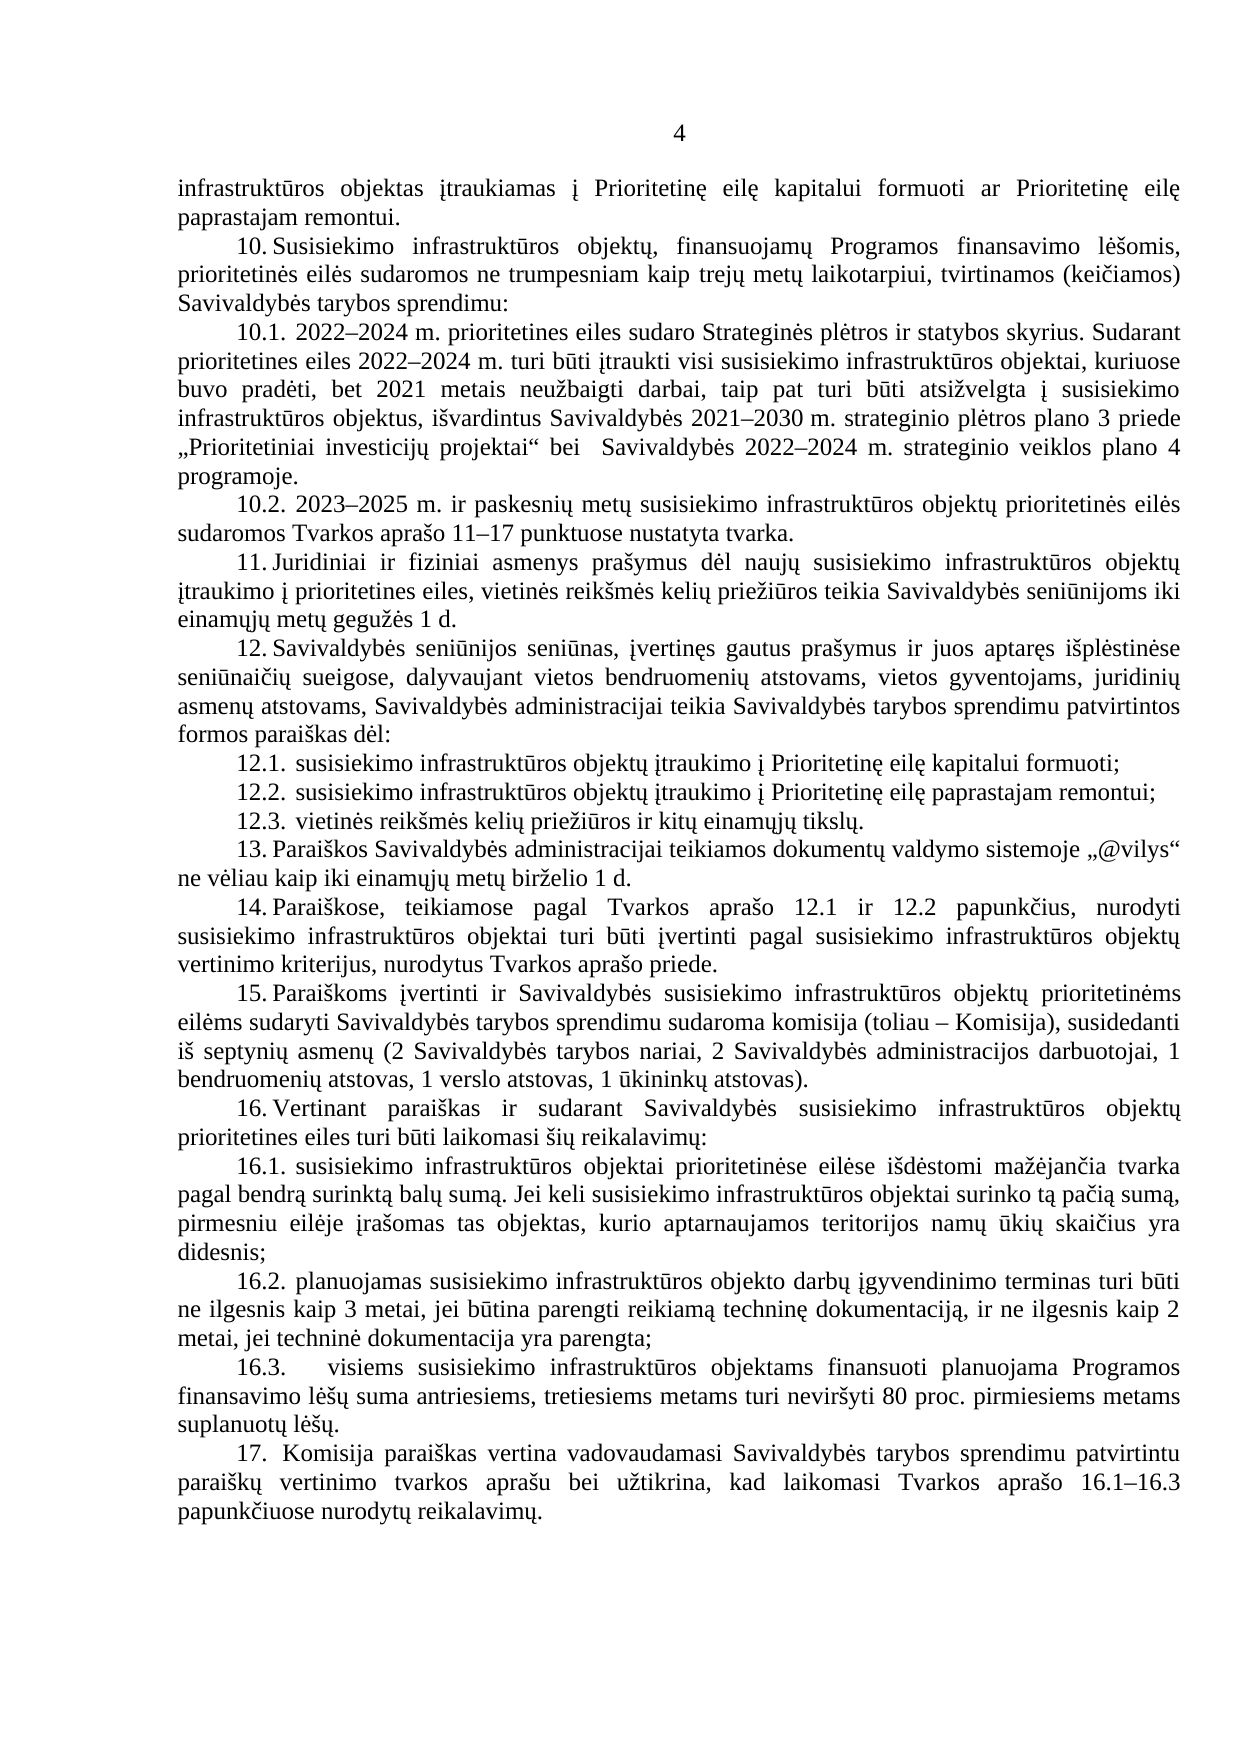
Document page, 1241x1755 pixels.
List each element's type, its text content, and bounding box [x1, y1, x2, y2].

text 12.1. susisiekimo infrastruktūros objektų įtraukimo į Prioritetinę eilę kapitalui formuoti; [177, 748, 1181, 777]
text 15. Paraiškoms įvertinti ir Savivaldybės susisiekimo infrastruktūros objektų prioritetinėms eilėms sudaryti Savivaldybės tarybos sprendimu sudaroma komisija (toliau – Komisija), susidedanti iš septynių asmenų (2 Savivaldybės tarybos nariai, 2 Savivaldybės administracijos darbuotojai, 1 bendruomenių atstovas, 1 verslo atstovas, 1 ūkininkų atstovas). [177, 978, 1181, 1093]
text 12. Savivaldybės seniūnijos seniūnas, įvertinęs gautus prašymus ir juos aptaręs išplėstinėse seniūnaičių sueigose, dalyvaujant vietos bendruomenių atstovams, vietos gyventojams, juridinių asmenų atstovams, Savivaldybės administracijai teikia Savivaldybės tarybos sprendimu patvirtintos formos paraiškas dėl: [177, 633, 1181, 748]
text 12.3. vietinės reikšmės kelių priežiūros ir kitų einamųjų tikslų. [177, 806, 1181, 834]
text 16.1. susisiekimo infrastruktūros objektai prioritetinėse eilėse išdėstomi mažėjančia tvarka pagal bendrą surinktą balų sumą. Jei keli susisiekimo infrastruktūros objektai surinko tą pačią sumą, pirmesniu eilėje įrašomas tas objektas, kurio aptarnaujamos teritorijos namų ūkių skaičius yra didesnis; [177, 1151, 1181, 1266]
text 10. Susisiekimo infrastruktūros objektų, finansuojamų Programos finansavimo lėšomis, prioritetinės eilės sudaromos ne trumpesniam kaip trejų metų laikotarpiui, tvirtinamos (keičiamos) Savivaldybės tarybos sprendimu: [177, 231, 1181, 317]
text infrastruktūros objektas įtraukiamas į Prioritetinę eilę kapitalui formuoti ar Prioritetinę eilę paprastajam remontui. [177, 173, 1181, 231]
text 11. Juridiniai ir fiziniai asmenys prašymus dėl naujų susisiekimo infrastruktūros objektų įtraukimo į prioritetines eiles, vietinės reikšmės kelių priežiūros teikia Savivaldybės seniūnijoms iki einamųjų metų gegužės 1 d. [177, 547, 1181, 633]
text 12.2. susisiekimo infrastruktūros objektų įtraukimo į Prioritetinę eilę paprastajam remontui; [177, 777, 1181, 806]
text 14. Paraiškose, teikiamose pagal Tvarkos aprašo 12.1 ir 12.2 papunkčius, nurodyti susisiekimo infrastruktūros objektai turi būti įvertinti pagal susisiekimo infrastruktūros objektų vertinimo kriterijus, nurodytus Tvarkos aprašo priede. [177, 892, 1181, 978]
text 16.2. planuojamas susisiekimo infrastruktūros objekto darbų įgyvendinimo terminas turi būti ne ilgesnis kaip 3 metai, jei būtina parengti reikiamą techninę dokumentaciją, ir ne ilgesnis kaip 2 metai, jei techninė dokumentacija yra parengta; [177, 1266, 1181, 1352]
text 10.1. 2022–2024 m. prioritetines eiles sudaro Strateginės plėtros ir statybos skyrius. Sudarant prioritetines eiles 2022–2024 m. turi būti įtraukti visi susisiekimo infrastruktūros objektai, kuriuose buvo pradėti, bet 2021 metais neužbaigti darbai, taip pat turi būti atsižvelgta į susisiekimo infrastruktūros objektus, išvardintus Savivaldybės 2021–2030 m. strateginio plėtros plano 3 priede „Prioritetiniai investicijų projektai“ bei Savivaldybės 2022–2024 m. strateginio veiklos plano 4 programoje. [177, 317, 1181, 489]
text 13. Paraiškos Savivaldybės administracijai teikiamos dokumentų valdymo sistemoje „@vilys“ ne vėliau kaip iki einamųjų metų birželio 1 d. [177, 834, 1181, 892]
text 16. Vertinant paraiškas ir sudarant Savivaldybės susisiekimo infrastruktūros objektų prioritetines eiles turi būti laikomasi šių reikalavimų: [177, 1093, 1181, 1151]
text 10.2. 2023–2025 m. ir paskesnių metų susisiekimo infrastruktūros objektų prioritetinės eilės sudaromos Tvarkos aprašo 11–17 punktuose nustatyta tvarka. [177, 489, 1181, 547]
text 17. Komisija paraiškas vertina vadovaudamasi Savivaldybės tarybos sprendimu patvirtintu paraiškų vertinimo tvarkos aprašu bei užtikrina, kad laikomasi Tvarkos aprašo 16.1–16.3 papunkčiuose nurodytų reikalavimų. [177, 1438, 1181, 1524]
text 16.3. visiems susisiekimo infrastruktūros objektams finansuoti planuojama Programos finansavimo lėšų suma antriesiems, tretiesiems metams turi neviršyti 80 proc. pirmiesiems metams suplanuotų lėšų. [177, 1352, 1181, 1438]
